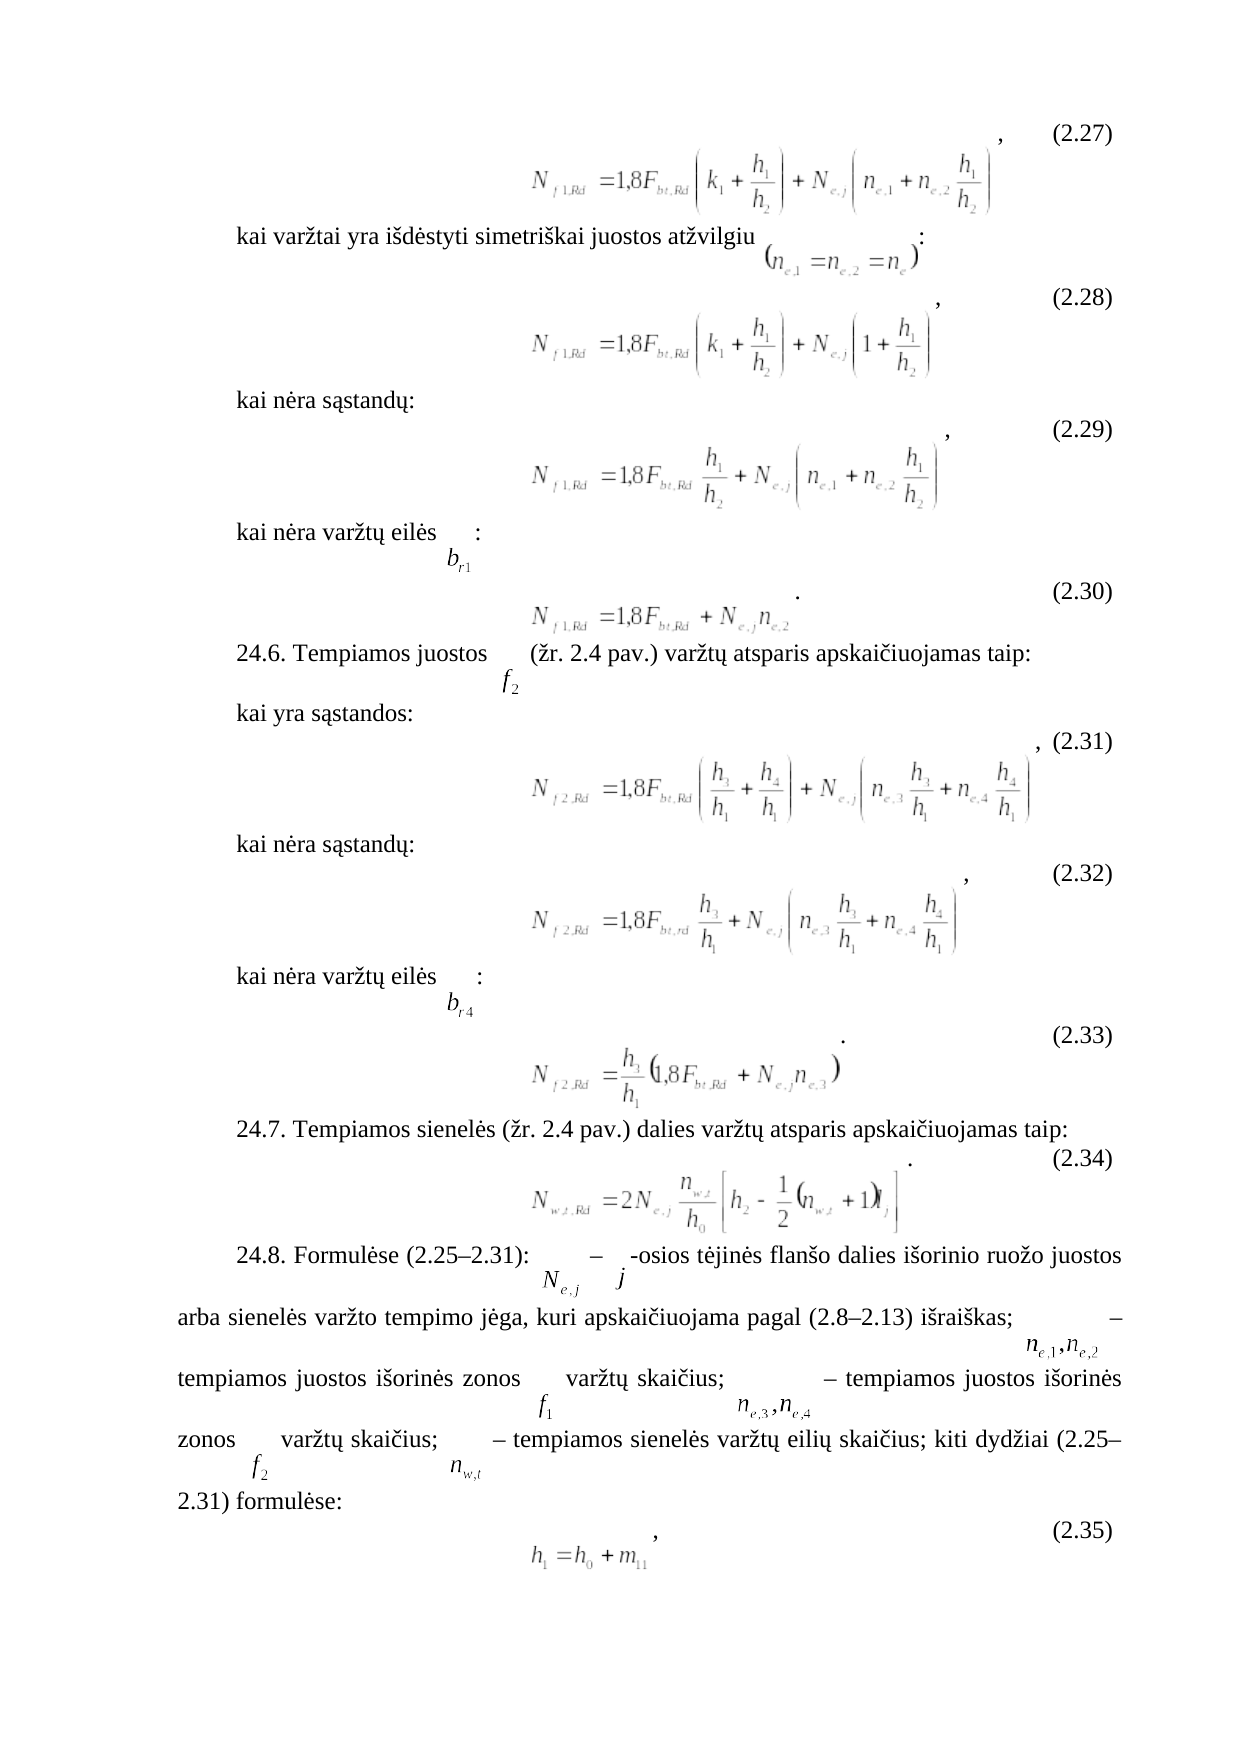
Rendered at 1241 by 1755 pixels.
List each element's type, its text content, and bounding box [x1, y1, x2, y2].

text kai nėra sąstandų: [177, 829, 1122, 858]
text kai varžtai yra išdėstyti simetriškai juostos atžvilgiu : [177, 221, 1122, 282]
text kai yra sąstandos: [177, 698, 1122, 726]
text , (2.35) [177, 1515, 1122, 1576]
text , (2.31) [177, 726, 1122, 829]
text , (2.29) [177, 414, 1122, 517]
text 24.6. Tempiamos juostos (žr. 2.4 pav.) varžtų atsparis apskaičiuojamas taip: [177, 638, 1122, 698]
text , (2.28) [177, 282, 1122, 385]
text 24.7. Tempiamos sienelės (žr. 2.4 pav.) dalies varžtų atsparis apskaičiuojamas taip: [177, 1114, 1122, 1143]
text . (2.34) [177, 1143, 1122, 1240]
text , (2.32) [177, 858, 1122, 961]
text . (2.33) [177, 1021, 1122, 1114]
text 24.8. Formulėse (2.25–2.31): – -osios tėjinės flanšo dalies išorinio ruožo juostos arba sienelės varžto tempimo jėga, kuri apskaičiuojama pagal (2.8–2.13) išraiškas; – tempiamos juostos išorinės zonos varžtų skaičius; – tempiamos juostos išorinės zonos varžtų skaičius; – tempiamos sienelės varžtų eilių skaičius; kiti dydžiai (2.25–2.31) formulėse: [177, 1240, 1122, 1515]
text , (2.27) [177, 118, 1122, 221]
text kai nėra varžtų eilės : [177, 517, 1122, 576]
text kai nėra varžtų eilės : [177, 961, 1122, 1021]
text kai nėra sąstandų: [177, 385, 1122, 414]
text . (2.30) [177, 576, 1122, 638]
